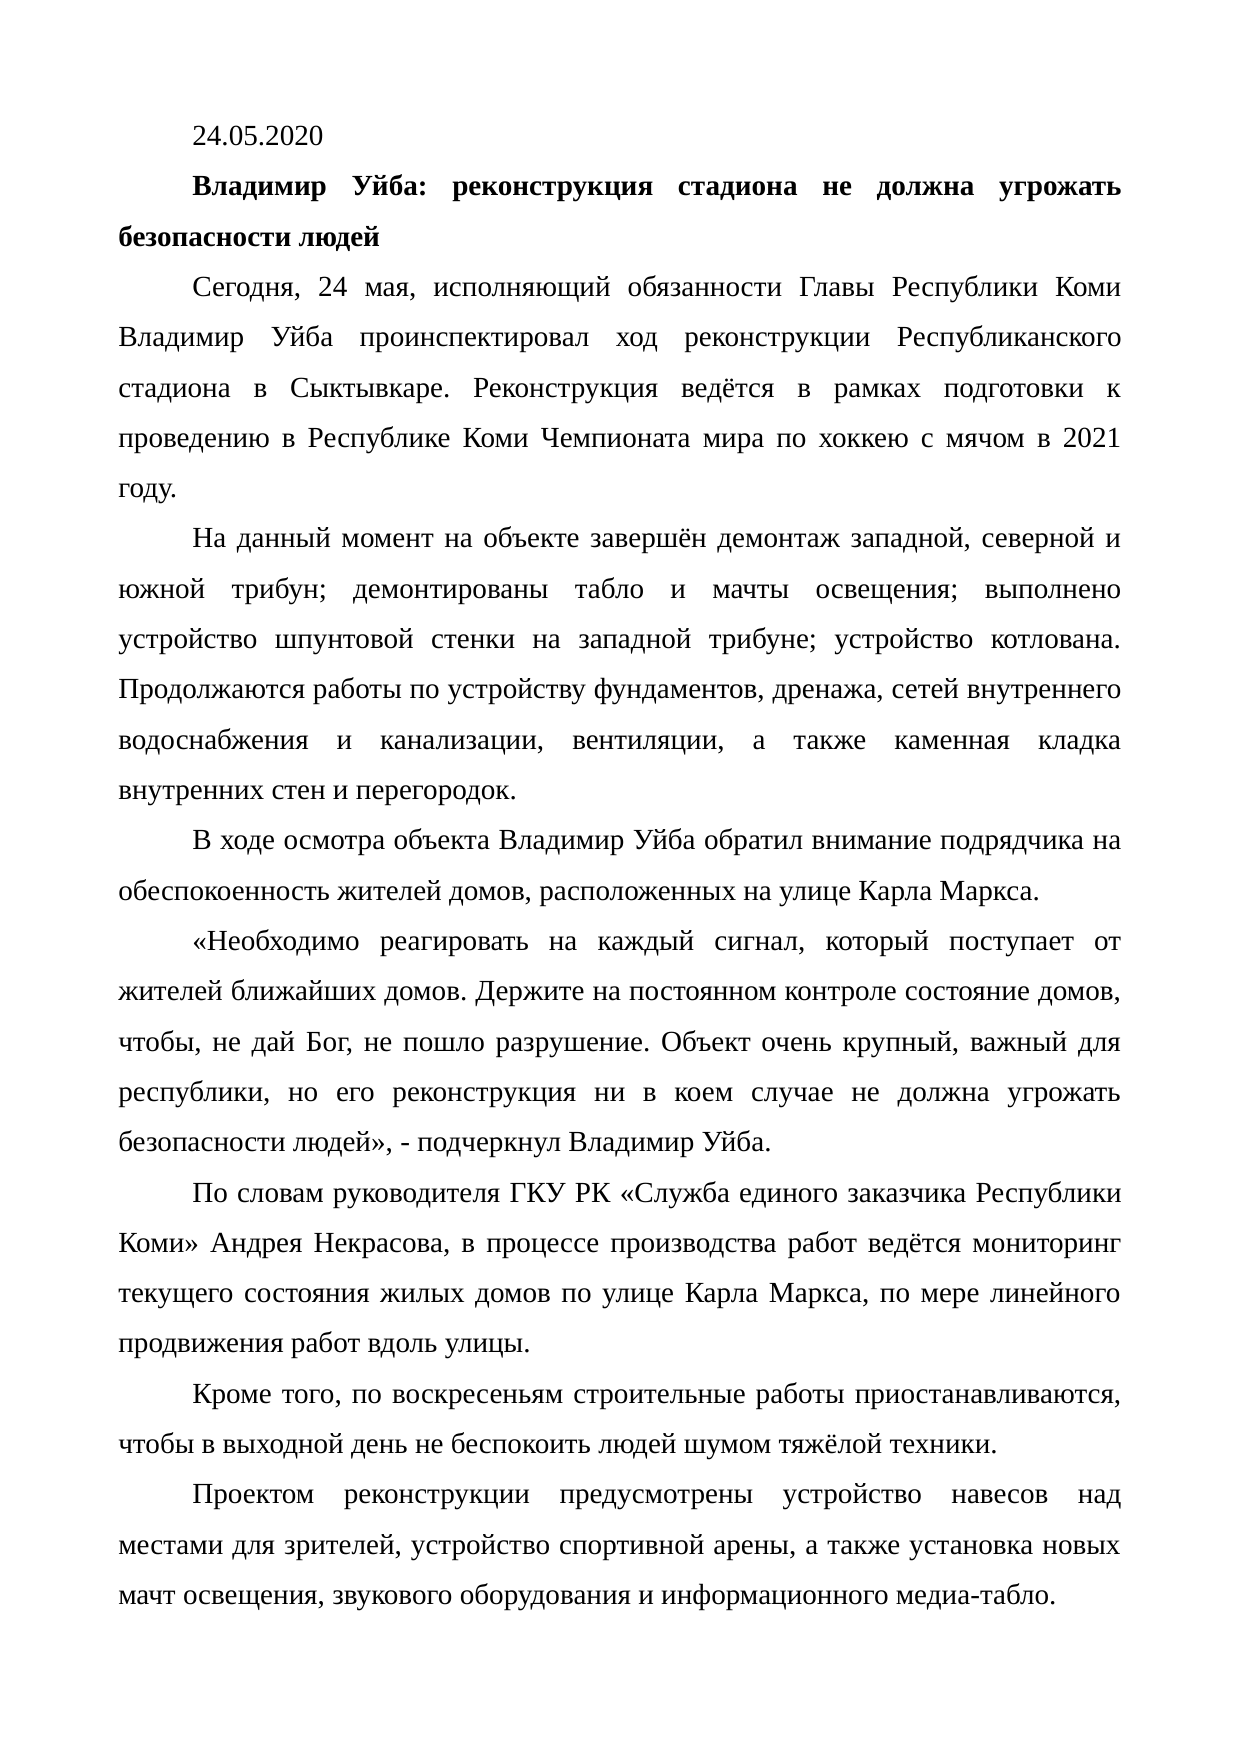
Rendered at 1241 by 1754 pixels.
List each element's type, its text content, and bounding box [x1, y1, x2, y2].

text Кроме того, по воскресеньям строительные работы приостанавливаются, чтобы в выходной день не беспокоить людей шумом тяжёлой техники. [118, 1376, 1122, 1460]
text По словам руководителя ГКУ РК «Служба единого заказчика Республики Коми» Андрея Некрасова, в процессе производства работ ведётся мониторинг текущего состояния жилых домов по улице Карла Маркса, по мере линейного продвижения работ вдоль улицы. [118, 1175, 1122, 1359]
text На данный момент на объекте завершён демонтаж западной, северной и южной трибун; демонтированы табло и мачты освещения; выполнено устройство шпунтовой стенки на западной трибуне; устройство котлована. Продолжаются работы по устройству фундаментов, дренажа, сетей внутреннего водоснабжения и канализации, вентиляции, а также каменная кладка внутренних стен и перегородок. [118, 521, 1122, 806]
text Сегодня, 24 мая, исполняющий обязанности Главы Республики Коми Владимир Уйба проинспектировал ход реконструкции Республиканского стадиона в Сыктывкаре. Реконструкция ведётся в рамках подготовки к проведению в Республике Коми Чемпионата мира по хоккею с мячом в 2021 году. [118, 269, 1122, 504]
text В ходе осмотра объекта Владимир Уйба обратил внимание подрядчика на обеспокоенность жителей домов, расположенных на улице Карла Маркса. [118, 822, 1122, 906]
text Проектом реконструкции предусмотрены устройство навесов над местами для зрителей, устройство спортивной арены, а также установка новых мачт освещения, звукового оборудования и информационного медиа-табло. [118, 1477, 1122, 1611]
subtitle Владимир Уйба: реконструкция стадиона не должна угрожать безопасности людей [118, 168, 1122, 252]
subtitle 24.05.2020 [118, 118, 1122, 152]
text «Необходимо реагировать на каждый сигнал, который поступает от жителей ближайших домов. Держите на постоянном контроле состояние домов, чтобы, не дай Бог, не пошло разрушение. Объект очень крупный, важный для республики, но его реконструкция ни в коем случае не должна угрожать безопасности людей», - подчеркнул Владимир Уйба. [118, 923, 1122, 1158]
